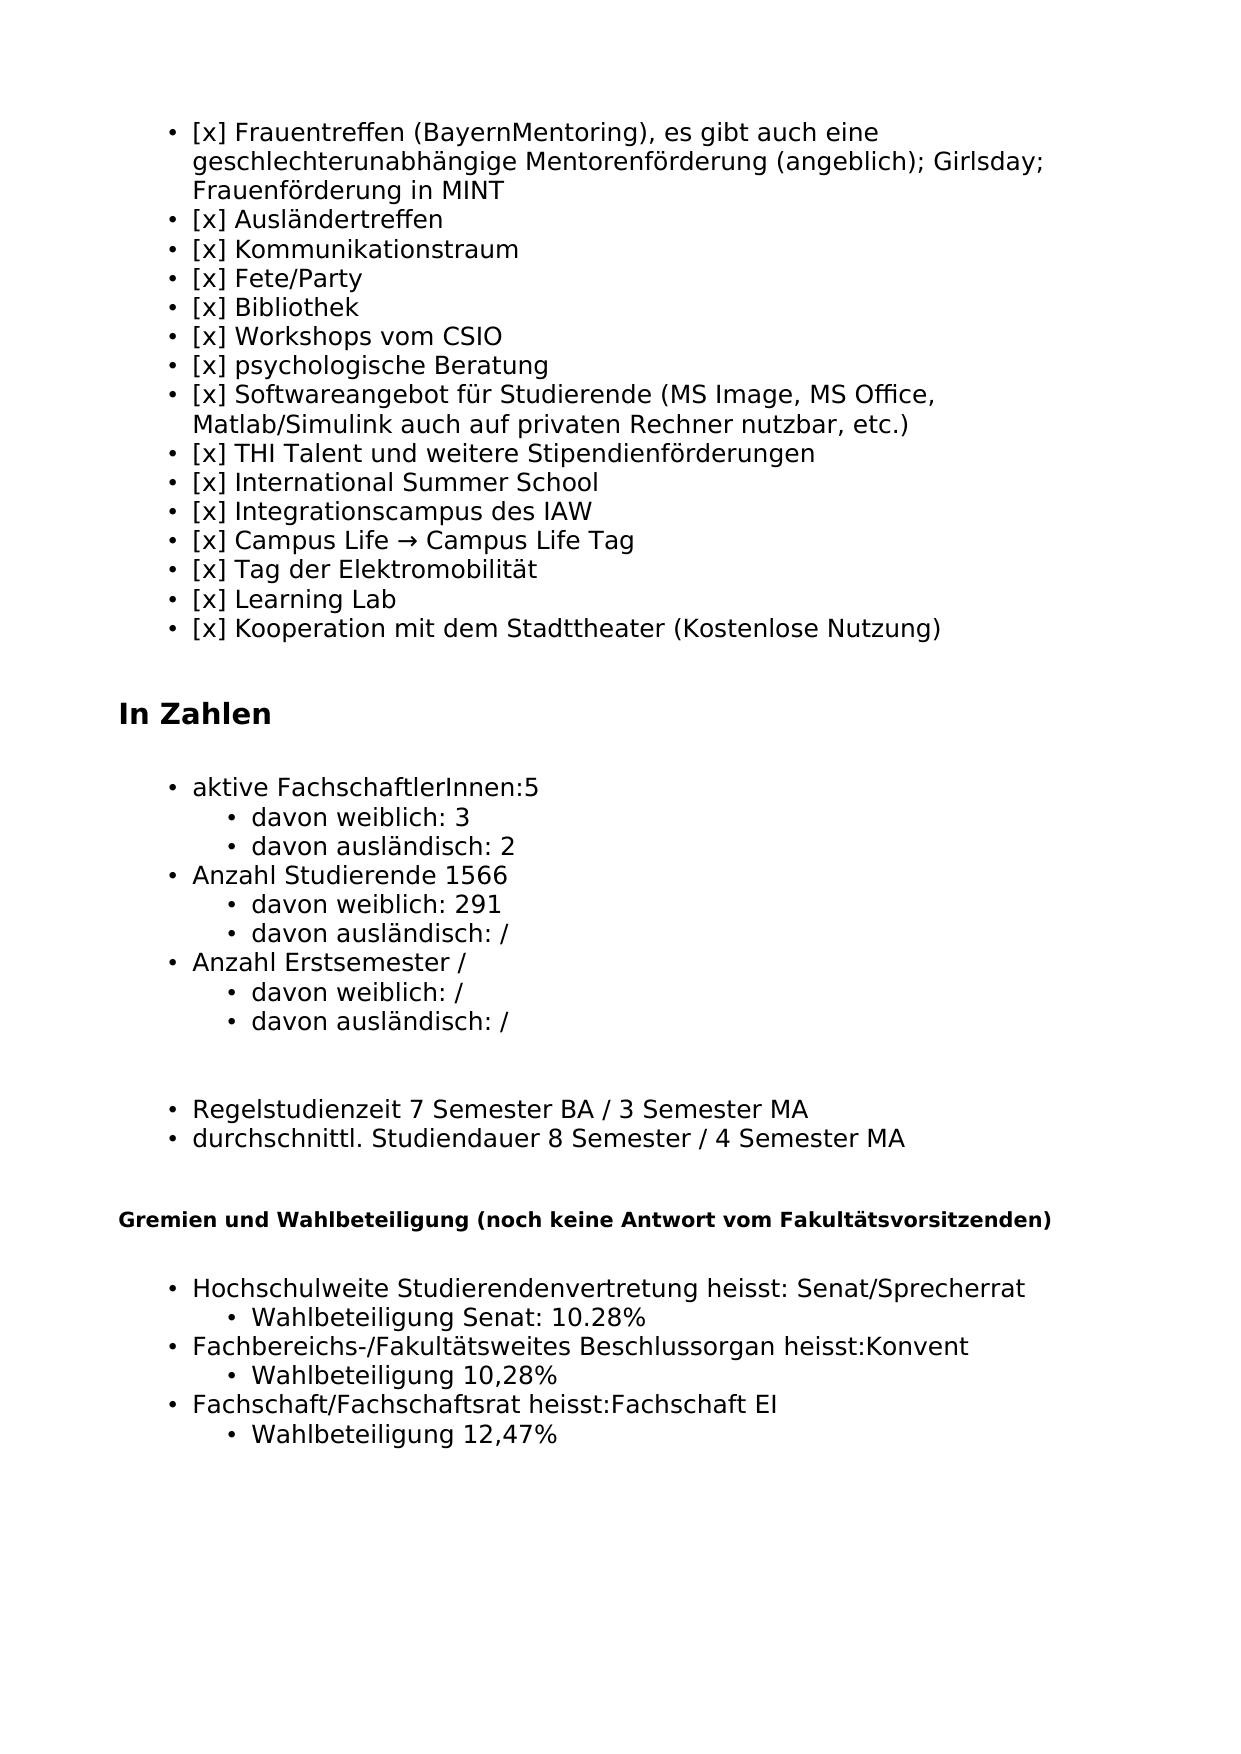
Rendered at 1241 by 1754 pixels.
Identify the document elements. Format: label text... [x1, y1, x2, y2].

list [x] Campus Life → Campus Life Tag [177, 526, 1122, 556]
list Anzahl Studierende 1566 [177, 861, 1122, 890]
list [x] Kommunikationstraum [177, 235, 1122, 264]
list Regelstudienzeit 7 Semester BA / 3 Semester MA [177, 1095, 1122, 1124]
list durchschnittl. Studiendauer 8 Semester / 4 Semester MA [177, 1124, 1122, 1153]
subtitle In Zahlen [118, 698, 1122, 732]
list [x] Softwareangebot für Studierende (MS Image, MS Office, Matlab/Simulink auch auf privaten Rechner nutzbar, etc.) [177, 381, 1122, 439]
list [x] Ausländertreffen [177, 206, 1122, 235]
list [x] Kooperation mit dem Stadttheater (Kostenlose Nutzung) [177, 614, 1122, 643]
list davon ausländisch: / [236, 919, 1122, 948]
list davon weiblich: / [236, 978, 1122, 1007]
list Fachschaft/Fachschaftsrat heisst:Fachschaft EI [177, 1391, 1122, 1420]
list Fachbereichs-/Fakultätsweites Beschlussorgan heisst:Konvent [177, 1332, 1122, 1362]
subtitle Gremien und Wahlbeteiligung (noch keine Antwort vom Fakultätsvorsitzenden) [118, 1208, 1122, 1232]
list [x] Learning Lab [177, 585, 1122, 614]
list Hochschulweite Studierendenvertretung heisst: Senat/Sprecherrat [177, 1274, 1122, 1303]
list Wahlbeteiligung 12,47% [236, 1420, 1122, 1449]
list [x] Integrationscampus des IAW [177, 497, 1122, 526]
list [x] psychologische Beratung [177, 351, 1122, 381]
list davon weiblich: 3 [236, 803, 1122, 832]
list Anzahl Erstsemester / [177, 948, 1122, 978]
list davon weiblich: 291 [236, 890, 1122, 919]
list Wahlbeteiligung Senat: 10.28% [236, 1303, 1122, 1332]
list [x] Fete/Party [177, 264, 1122, 293]
list Wahlbeteiligung 10,28% [236, 1362, 1122, 1391]
list [x] THI Talent und weitere Stipendienförderungen [177, 439, 1122, 468]
list davon ausländisch: 2 [236, 832, 1122, 861]
list [x] International Summer School [177, 468, 1122, 497]
list davon ausländisch: / [236, 1007, 1122, 1036]
list [x] Workshops vom CSIO [177, 322, 1122, 351]
list [x] Tag der Elektromobilität [177, 556, 1122, 585]
list [x] Frauentreffen (BayernMentoring), es gibt auch eine geschlechterunabhängige Mentorenförderung (angeblich); Girlsday; Frauenförderung in MINT [177, 118, 1122, 206]
list [x] Bibliothek [177, 293, 1122, 322]
list aktive FachschaftlerInnen:5 [177, 773, 1122, 803]
